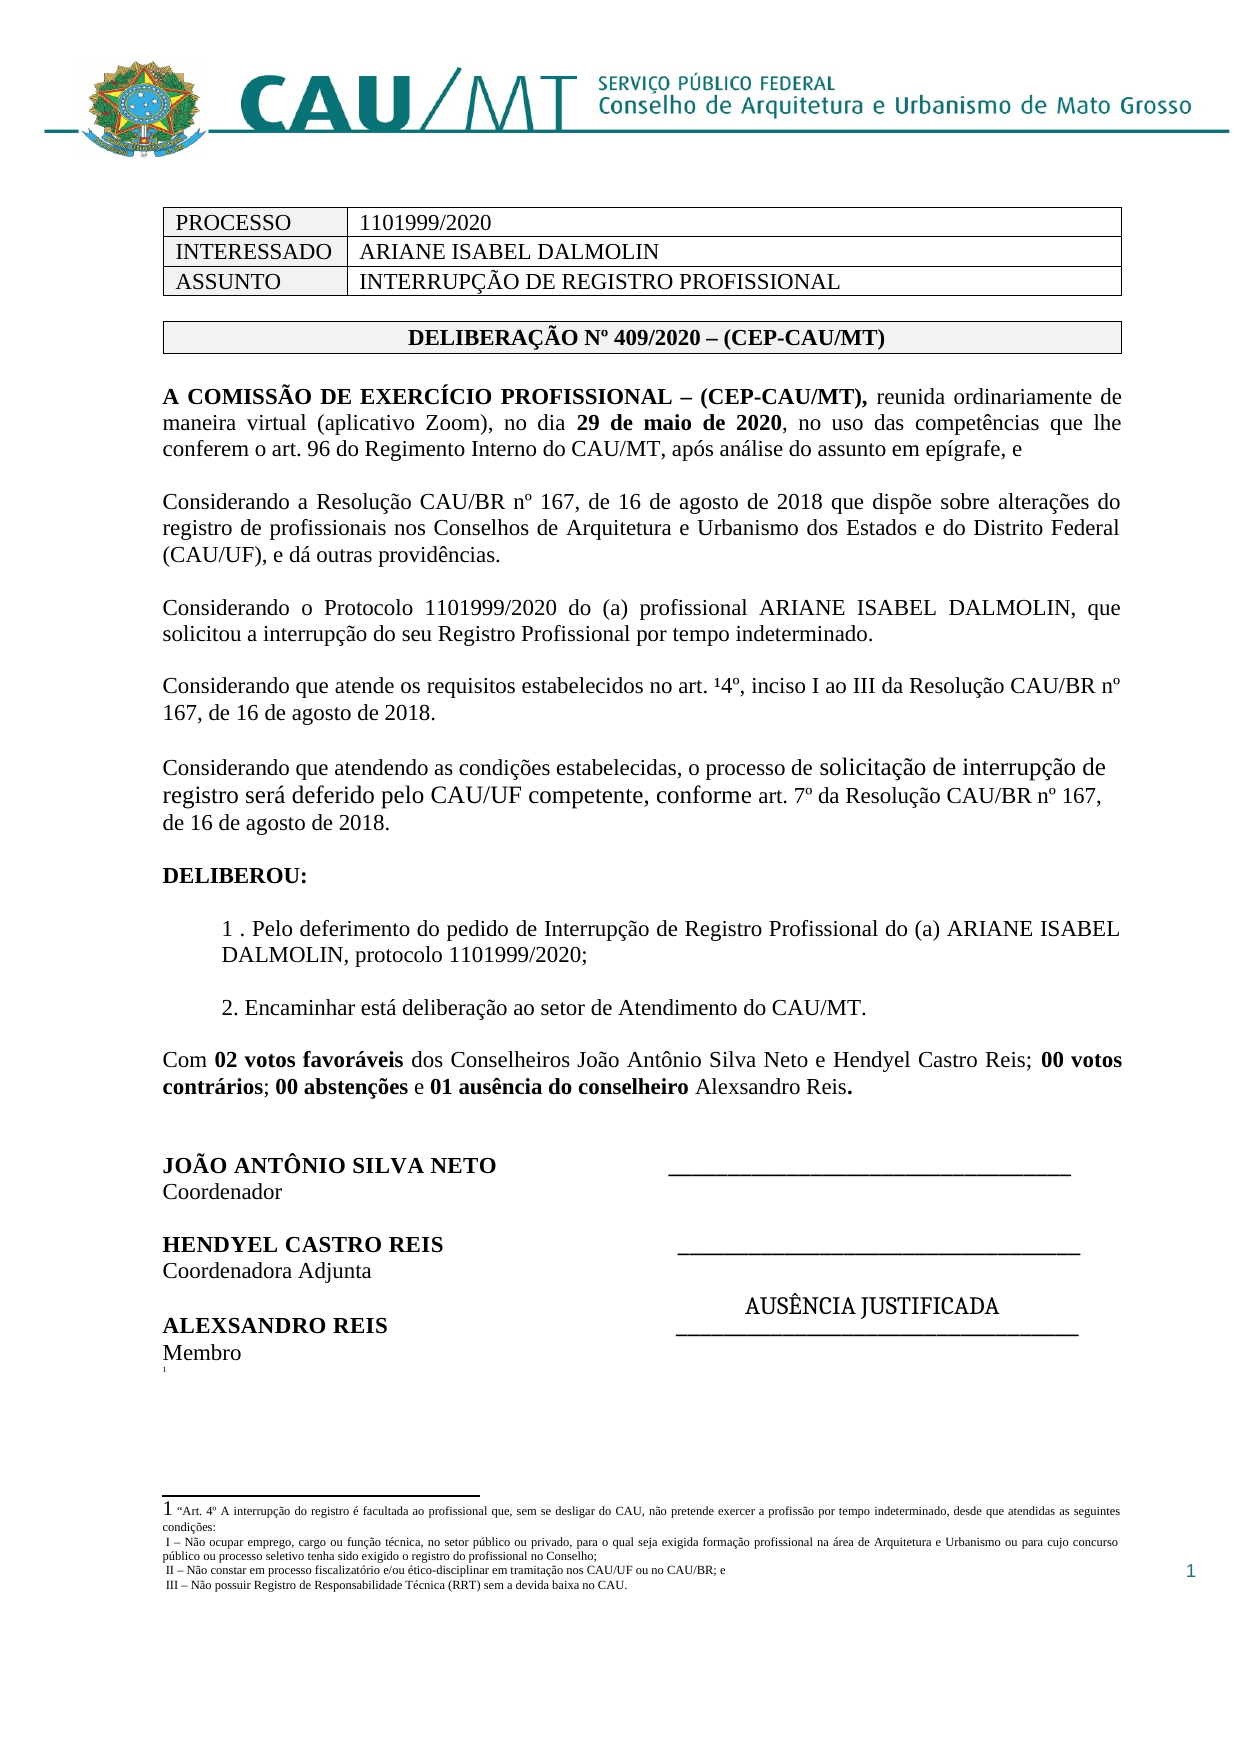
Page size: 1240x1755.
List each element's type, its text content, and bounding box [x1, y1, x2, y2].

table_cell ASSUNTO [164, 267, 347, 295]
table_header 1101999/2020 [348, 208, 1121, 236]
text A COMISSÃO DE EXERCÍCIO PROFISSIONAL – (CEP-CAU/MT), reunida ordinariamente de maneira virtual (aplicativo Zoom), no dia 29 de maio de 2020, no uso das competências que lhe conferem o art. 96 do Regimento Interno do CAU/MT, após análise do assunto em epígrafe, e [162, 383, 1122, 462]
text II – Não constar em processo fiscalizatório e/ou ético-disciplinar em tramitação nos CAU/UF ou no CAU/BR; e [162, 1563, 1085, 1577]
text Com 02 votos favoráveis dos Conselheiros João Antônio Silva Neto e Hendyel Castro Reis; 00 votos contrários; 00 abstenções e 01 ausência do conselheiro Alexsandro Reis. [162, 1046, 1122, 1099]
text DELIBERAÇÃO Nº 409/2020 – (CEP-CAU/MT) [164, 322, 1121, 353]
text DELIBEROU: [162, 862, 1122, 888]
text JOÃO ANTÔNIO SILVA NETO __________________________________ [162, 1152, 1122, 1178]
text Considerando que atendendo as condições estabelecidas, o processo de solicitação de interrupção de registro será deferido pelo CAU/UF competente, conforme art. 7º da Resolução CAU/BR nº 167, de 16 de agosto de 2018. [162, 752, 1122, 836]
text Coordenador [162, 1178, 1122, 1204]
text Considerando a Resolução CAU/BR nº 167, de 16 de agosto de 2018 que dispõe sobre alterações do registro de profissionais nos Conselhos de Arquitetura e Urbanismo dos Estados e do Distrito Federal (CAU/UF), e dá outras providências. [162, 488, 1122, 567]
text ALEXSANDRO REIS __________________________________ [1062, 1312, 1122, 1339]
text “Art. 4º A interrupção do registro é facultada ao profissional que, sem se desligar do CAU, não pretende exercer a profissão por tempo indeterminado, desde que atendidas as seguintes condições: [162, 1496, 1122, 1534]
text 1 . Pelo deferimento do pedido de Interrupção de Registro Profissional do (a) ARIANE ISABEL DALMOLIN, protocolo 1101999/2020; [221, 914, 1122, 967]
text Considerando o Protocolo 1101999/2020 do (a) profissional ARIANE ISABEL DALMOLIN, que solicitou a interrupção do seu Registro Profissional por tempo indeterminado. [162, 593, 1122, 646]
text Considerando que atende os requisitos estabelecidos no art. ¹4º, inciso I ao III da Resolução CAU/BR nº 167, de 16 de agosto de 2018. [162, 673, 1122, 725]
text AUSÊNCIA JUSTIFICADA [745, 1292, 1047, 1321]
text I – Não ocupar emprego, cargo ou função técnica, no setor público ou privado, para o qual seja exigida formação profissional na área de Arquitetura e Urbanismo ou para cujo concurso público ou processo seletivo tenha sido exigido o registro do profissional no Conselho; [162, 1534, 1122, 1563]
text Membro [162, 1339, 730, 1365]
table_header PROCESSO [164, 208, 347, 236]
text HENDYEL CASTRO REIS __________________________________ [162, 1231, 1122, 1257]
text 2. Encaminhar está deliberação ao setor de Atendimento do CAU/MT. [221, 994, 1122, 1020]
text Coordenadora Adjunta [162, 1257, 1122, 1283]
text [1062, 1339, 1122, 1365]
text III – Não possuir Registro de Responsabilidade Técnica (RRT) sem a devida baixa no CAU. [162, 1577, 1085, 1592]
text ALEXSANDRO REIS __________________________________ [162, 1312, 730, 1339]
table_cell INTERESSADO [164, 237, 347, 266]
table_cell ARIANE ISABEL DALMOLIN [348, 237, 1121, 266]
table_cell INTERRUPÇÃO DE REGISTRO PROFISSIONAL [348, 267, 1121, 295]
